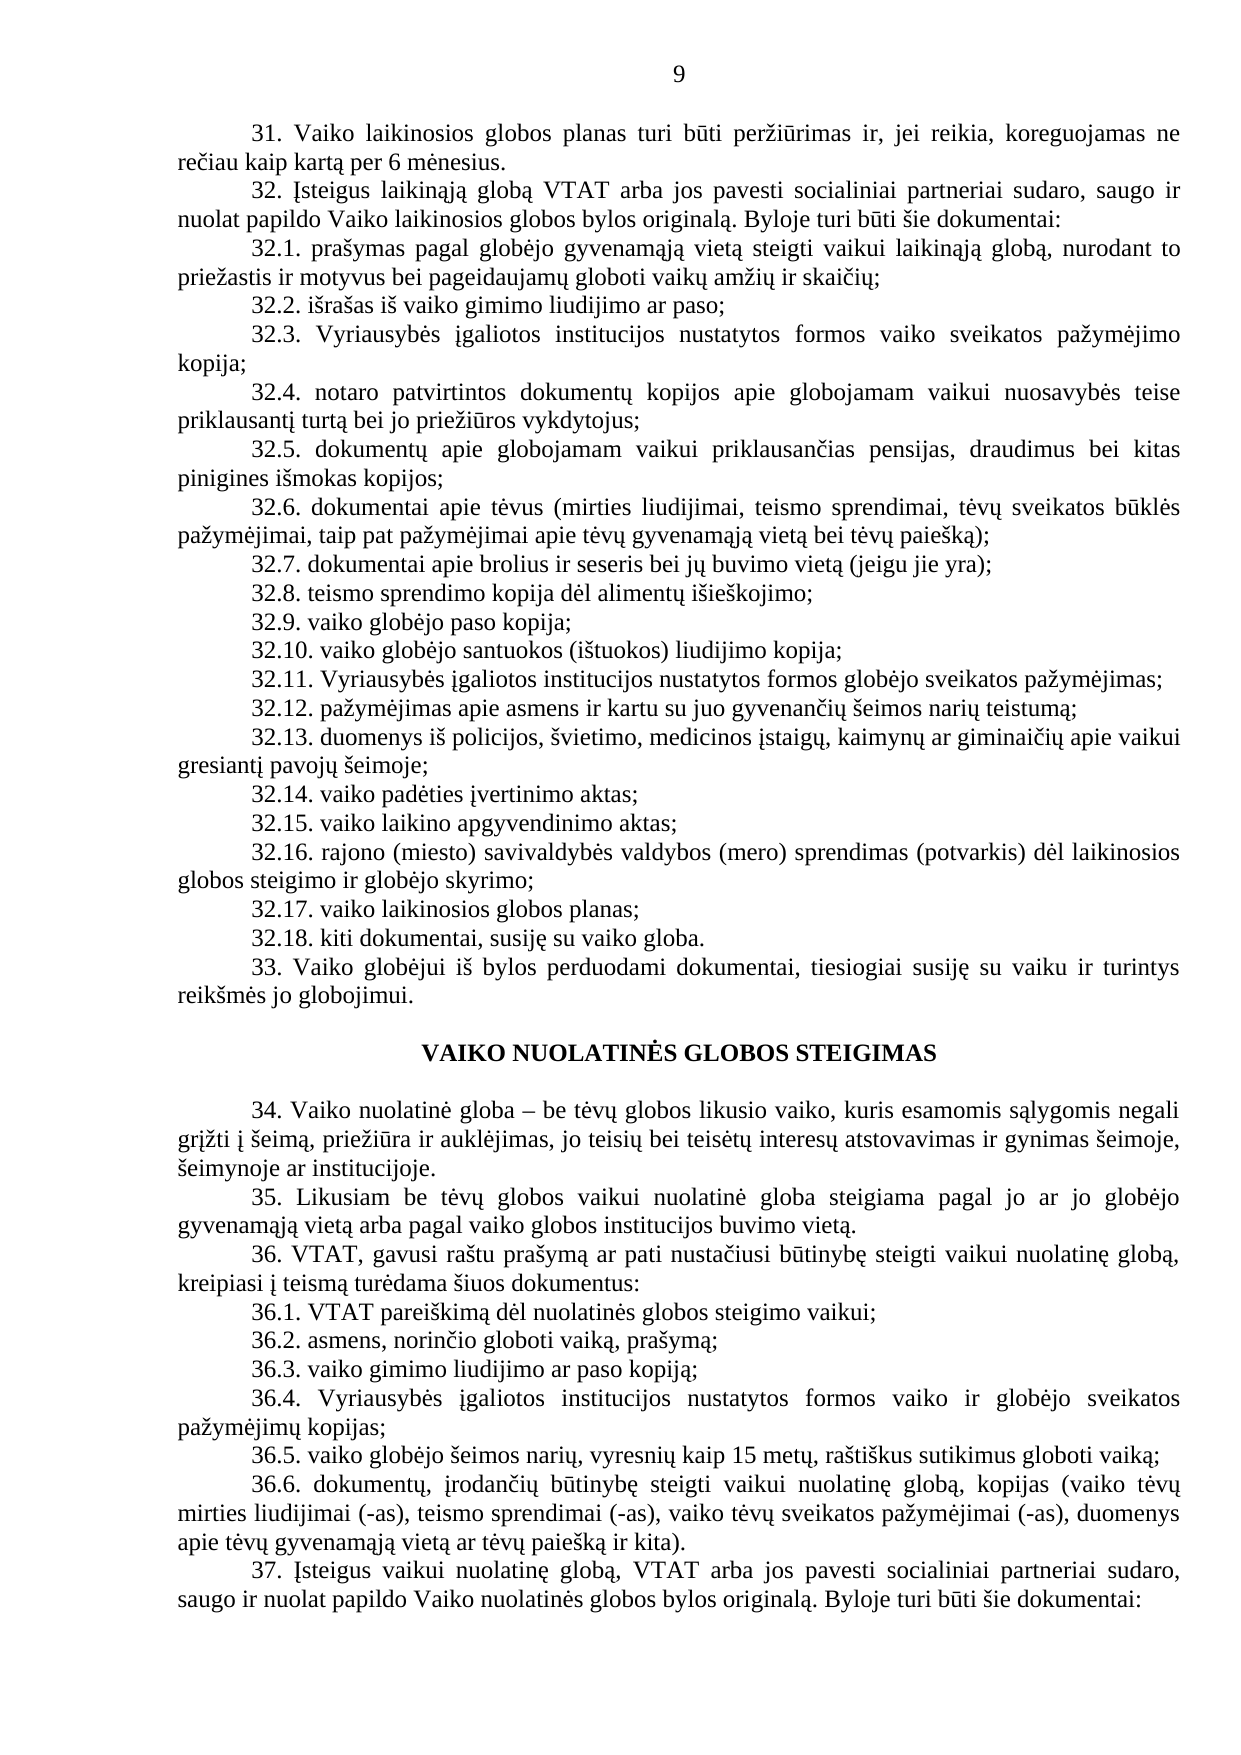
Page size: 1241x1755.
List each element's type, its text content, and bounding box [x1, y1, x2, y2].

text 32.5. dokumentų apie globojamam vaikui priklausančias pensijas, draudimus bei kitas pinigines išmokas kopijos; [177, 434, 1181, 492]
text 32.13. duomenys iš policijos, švietimo, medicinos įstaigų, kaimynų ar giminaičių apie vaikui gresiantį pavojų šeimoje; [177, 722, 1181, 779]
text 32.9. vaiko globėjo paso kopija; [177, 607, 1181, 636]
text 31. Vaiko laikinosios globos planas turi būti peržiūrimas ir, jei reikia, koreguojamas ne rečiau kaip kartą per 6 mėnesius. [177, 118, 1181, 176]
text 32.17. vaiko laikinosios globos planas; [177, 894, 1181, 923]
text 36.4. Vyriausybės įgaliotos institucijos nustatytos formos vaiko ir globėjo sveikatos pažymėjimų kopijas; [177, 1383, 1181, 1441]
text 32. Įsteigus laikinąją globą VTAT arba jos pavesti socialiniai partneriai sudaro, saugo ir nuolat papildo Vaiko laikinosios globos bylos originalą. Byloje turi būti šie dokumentai: [177, 176, 1181, 233]
text 32.4. notaro patvirtintos dokumentų kopijos apie globojamam vaikui nuosavybės teise priklausantį turtą bei jo priežiūros vykdytojus; [177, 377, 1181, 434]
text 36.3. vaiko gimimo liudijimo ar paso kopiją; [177, 1354, 1181, 1383]
text 32.2. išrašas iš vaiko gimimo liudijimo ar paso; [177, 291, 1181, 319]
text 32.10. vaiko globėjo santuokos (ištuokos) liudijimo kopija; [177, 636, 1181, 664]
text 36.6. dokumentų, įrodančių būtinybę steigti vaikui nuolatinę globą, kopijas (vaiko tėvų mirties liudijimai (-as), teismo sprendimai (-as), vaiko tėvų sveikatos pažymėjimai (-as), duomenys apie tėvų gyvenamąją vietą ar tėvų paiešką ir kita). [177, 1469, 1181, 1556]
text 32.18. kiti dokumentai, susiję su vaiko globa. [177, 923, 1181, 952]
text 32.11. Vyriausybės įgaliotos institucijos nustatytos formos globėjo sveikatos pažymėjimas; [177, 664, 1181, 693]
text 32.3. Vyriausybės įgaliotos institucijos nustatytos formos vaiko sveikatos pažymėjimo kopija; [177, 319, 1181, 377]
text 33. Vaiko globėjui iš bylos perduodami dokumentai, tiesiogiai susiję su vaiku ir turintys reikšmės jo globojimui. [177, 952, 1181, 1009]
text 32.1. prašymas pagal globėjo gyvenamąją vietą steigti vaikui laikinąją globą, nurodant to priežastis ir motyvus bei pageidaujamų globoti vaikų amžių ir skaičių; [177, 233, 1181, 291]
text 32.16. rajono (miesto) savivaldybės valdybos (mero) sprendimas (potvarkis) dėl laikinosios globos steigimo ir globėjo skyrimo; [177, 837, 1181, 894]
text 37. Įsteigus vaikui nuolatinę globą, VTAT arba jos pavesti socialiniai partneriai sudaro, saugo ir nuolat papildo Vaiko nuolatinės globos bylos originalą. Byloje turi būti šie dokumentai: [177, 1556, 1181, 1613]
text 32.14. vaiko padėties įvertinimo aktas; [177, 779, 1181, 808]
text 36. VTAT, gavusi raštu prašymą ar pati nustačiusi būtinybę steigti vaikui nuolatinę globą, kreipiasi į teismą turėdama šiuos dokumentus: [177, 1239, 1181, 1297]
text 36.2. asmens, norinčio globoti vaiką, prašymą; [177, 1326, 1181, 1354]
text 36.5. vaiko globėjo šeimos narių, vyresnių kaip 15 metų, raštiškus sutikimus globoti vaiką; [177, 1441, 1181, 1469]
text 36.1. VTAT pareiškimą dėl nuolatinės globos steigimo vaikui; [177, 1297, 1181, 1326]
text 32.8. teismo sprendimo kopija dėl alimentų išieškojimo; [177, 578, 1181, 607]
text 32.15. vaiko laikino apgyvendinimo aktas; [177, 808, 1181, 837]
text 32.6. dokumentai apie tėvus (mirties liudijimai, teismo sprendimai, tėvų sveikatos būklės pažymėjimai, taip pat pažymėjimai apie tėvų gyvenamąją vietą bei tėvų paiešką); [177, 492, 1181, 549]
text 35. Likusiam be tėvų globos vaikui nuolatinė globa steigiama pagal jo ar jo globėjo gyvenamąją vietą arba pagal vaiko globos institucijos buvimo vietą. [177, 1182, 1181, 1239]
text VAIKO NUOLATINĖS GLOBOS STEIGIMAS [177, 1038, 1181, 1067]
text 34. Vaiko nuolatinė globa – be tėvų globos likusio vaiko, kuris esamomis sąlygomis negali grįžti į šeimą, priežiūra ir auklėjimas, jo teisių bei teisėtų interesų atstovavimas ir gynimas šeimoje, šeimynoje ar institucijoje. [177, 1096, 1181, 1182]
text 32.7. dokumentai apie brolius ir seseris bei jų buvimo vietą (jeigu jie yra); [177, 549, 1181, 578]
text 32.12. pažymėjimas apie asmens ir kartu su juo gyvenančių šeimos narių teistumą; [177, 693, 1181, 722]
